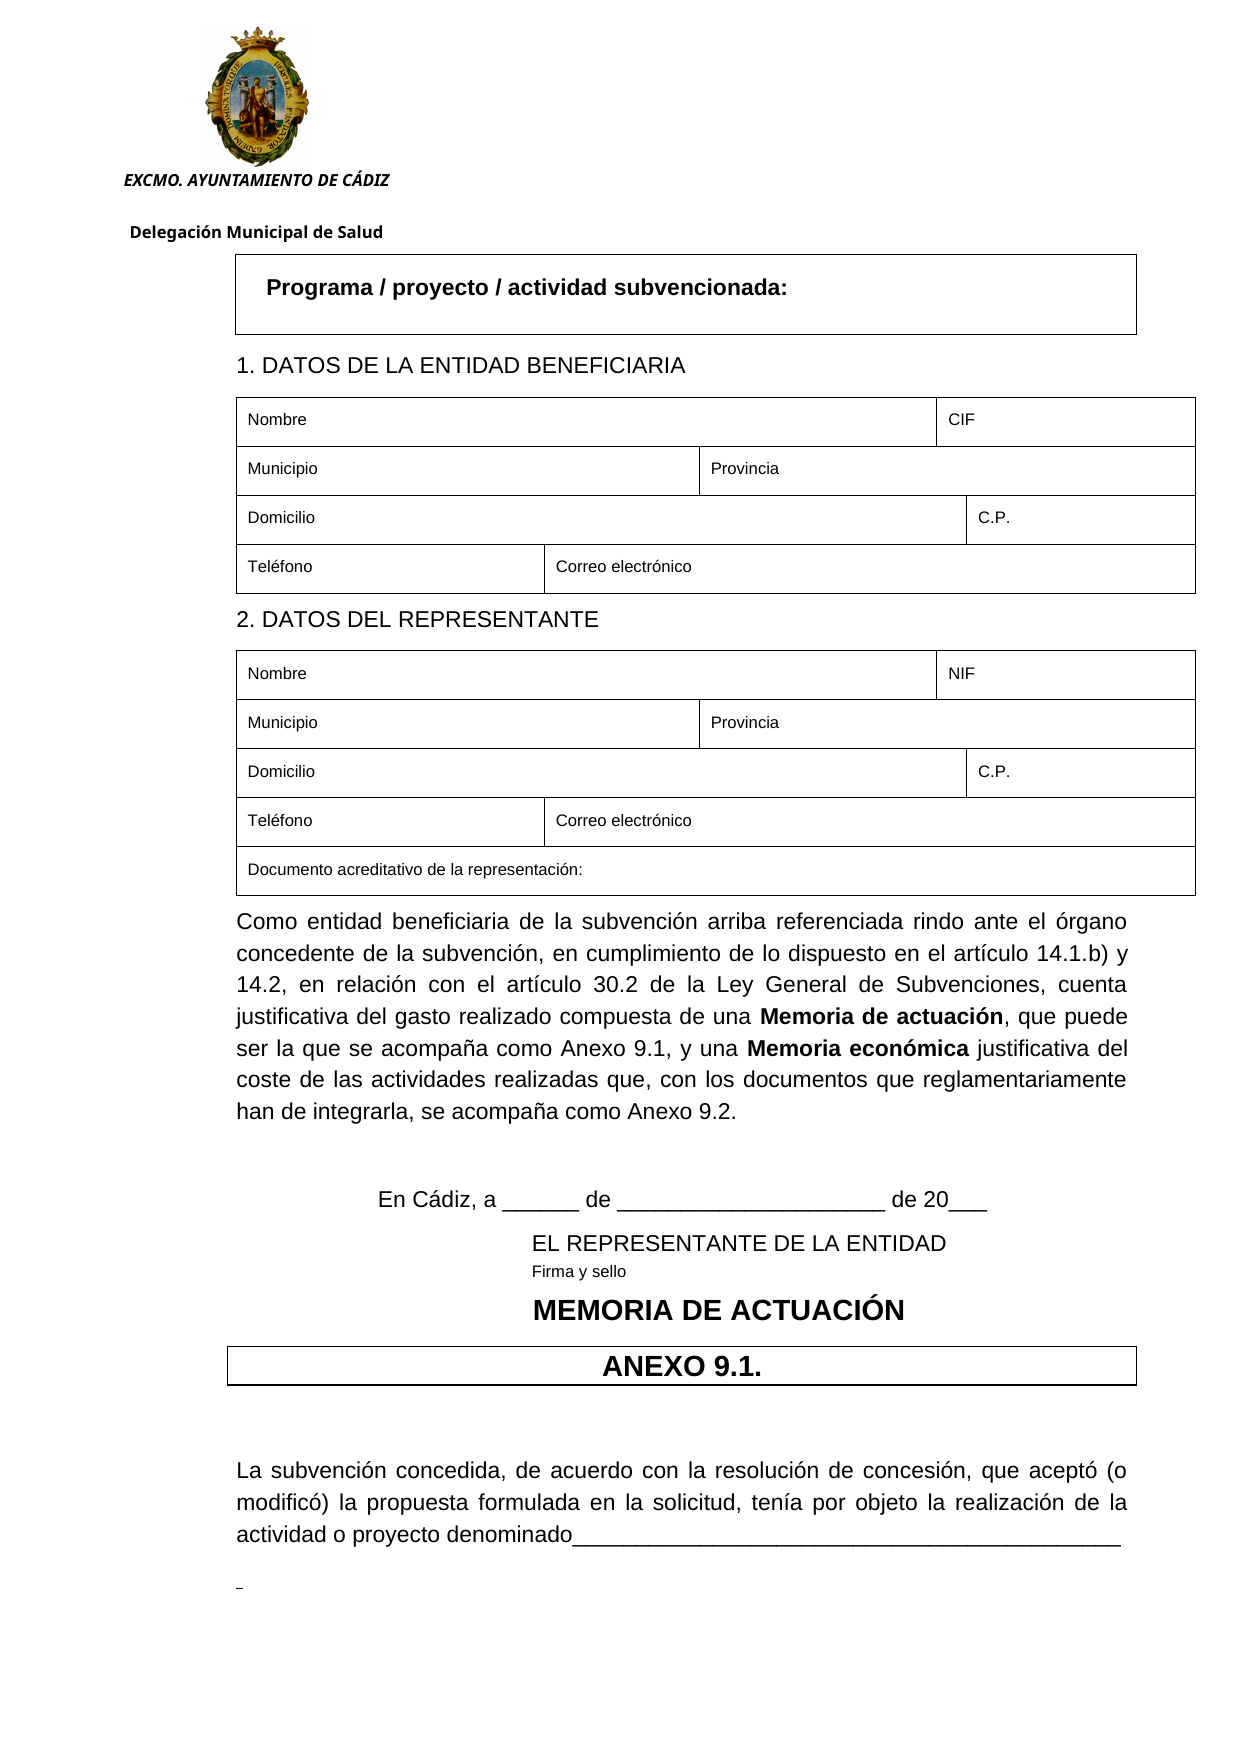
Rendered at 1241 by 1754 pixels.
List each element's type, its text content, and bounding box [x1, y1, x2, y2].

table_cell Municipio [237, 700, 699, 748]
text La subvención concedida, de acuerdo con la resolución de concesión, que aceptó (o modificó) la propuesta formulada en la solicitud, tenía por objeto la realización de la actividad o proyecto denominado___________________________________________ [236, 1457, 1128, 1547]
table_cell Municipio [237, 447, 699, 494]
text 2. DATOS DEL REPRESENTANTE [236, 606, 1128, 632]
table_cell Teléfono [237, 798, 544, 846]
text 1. DATOS DE LA ENTIDAD BENEFICIARIA [236, 352, 1128, 379]
text En Cádiz, a ______ de _____________________ de 20___ [236, 1186, 1128, 1212]
text MEMORIA DE ACTUACIÓN [236, 1293, 1128, 1327]
table_cell Provincia [700, 447, 1195, 494]
table_cell Correo electrónico [545, 545, 1195, 592]
table_header Nombre [237, 398, 936, 446]
table_cell Provincia [700, 700, 1195, 748]
table_cell Domicilio [237, 749, 966, 797]
text EL REPRESENTANTE DE LA ENTIDAD [458, 1230, 1128, 1256]
table_cell Domicilio [237, 496, 966, 543]
table_header Nombre [237, 651, 936, 699]
table_cell C.P. [967, 749, 1195, 797]
table_header NIF [937, 651, 1195, 699]
picture [204, 26, 309, 167]
table_cell C.P. [967, 496, 1195, 543]
text ANEXO 9.1. [228, 1347, 1136, 1384]
table_cell Documento acreditativo de la representación: [237, 847, 1195, 895]
text Firma y sello [458, 1261, 1128, 1281]
table_cell Teléfono [237, 545, 544, 592]
text Como entidad beneficiaria de la subvención arriba referenciada rindo ante el órgano concedente de la subvención, en cumplimiento de lo dispuesto en el artículo 14.1.b) y 14.2, en relación con el artículo 30.2 de la Ley General de Subvenciones, cuenta justificativa del gasto realizado compuesta de una Memoria de actuación, que puede ser la que se acompaña como Anexo 9.1, y una Memoria económica justificativa del coste de las actividades realizadas que, con los documentos que reglamentariamente han de integrarla, se acompaña como Anexo 9.2. [236, 908, 1128, 1124]
text Programa / proyecto / actividad subvencionada: [236, 255, 1136, 300]
table_cell Correo electrónico [545, 798, 1195, 846]
table_header CIF [937, 398, 1195, 446]
